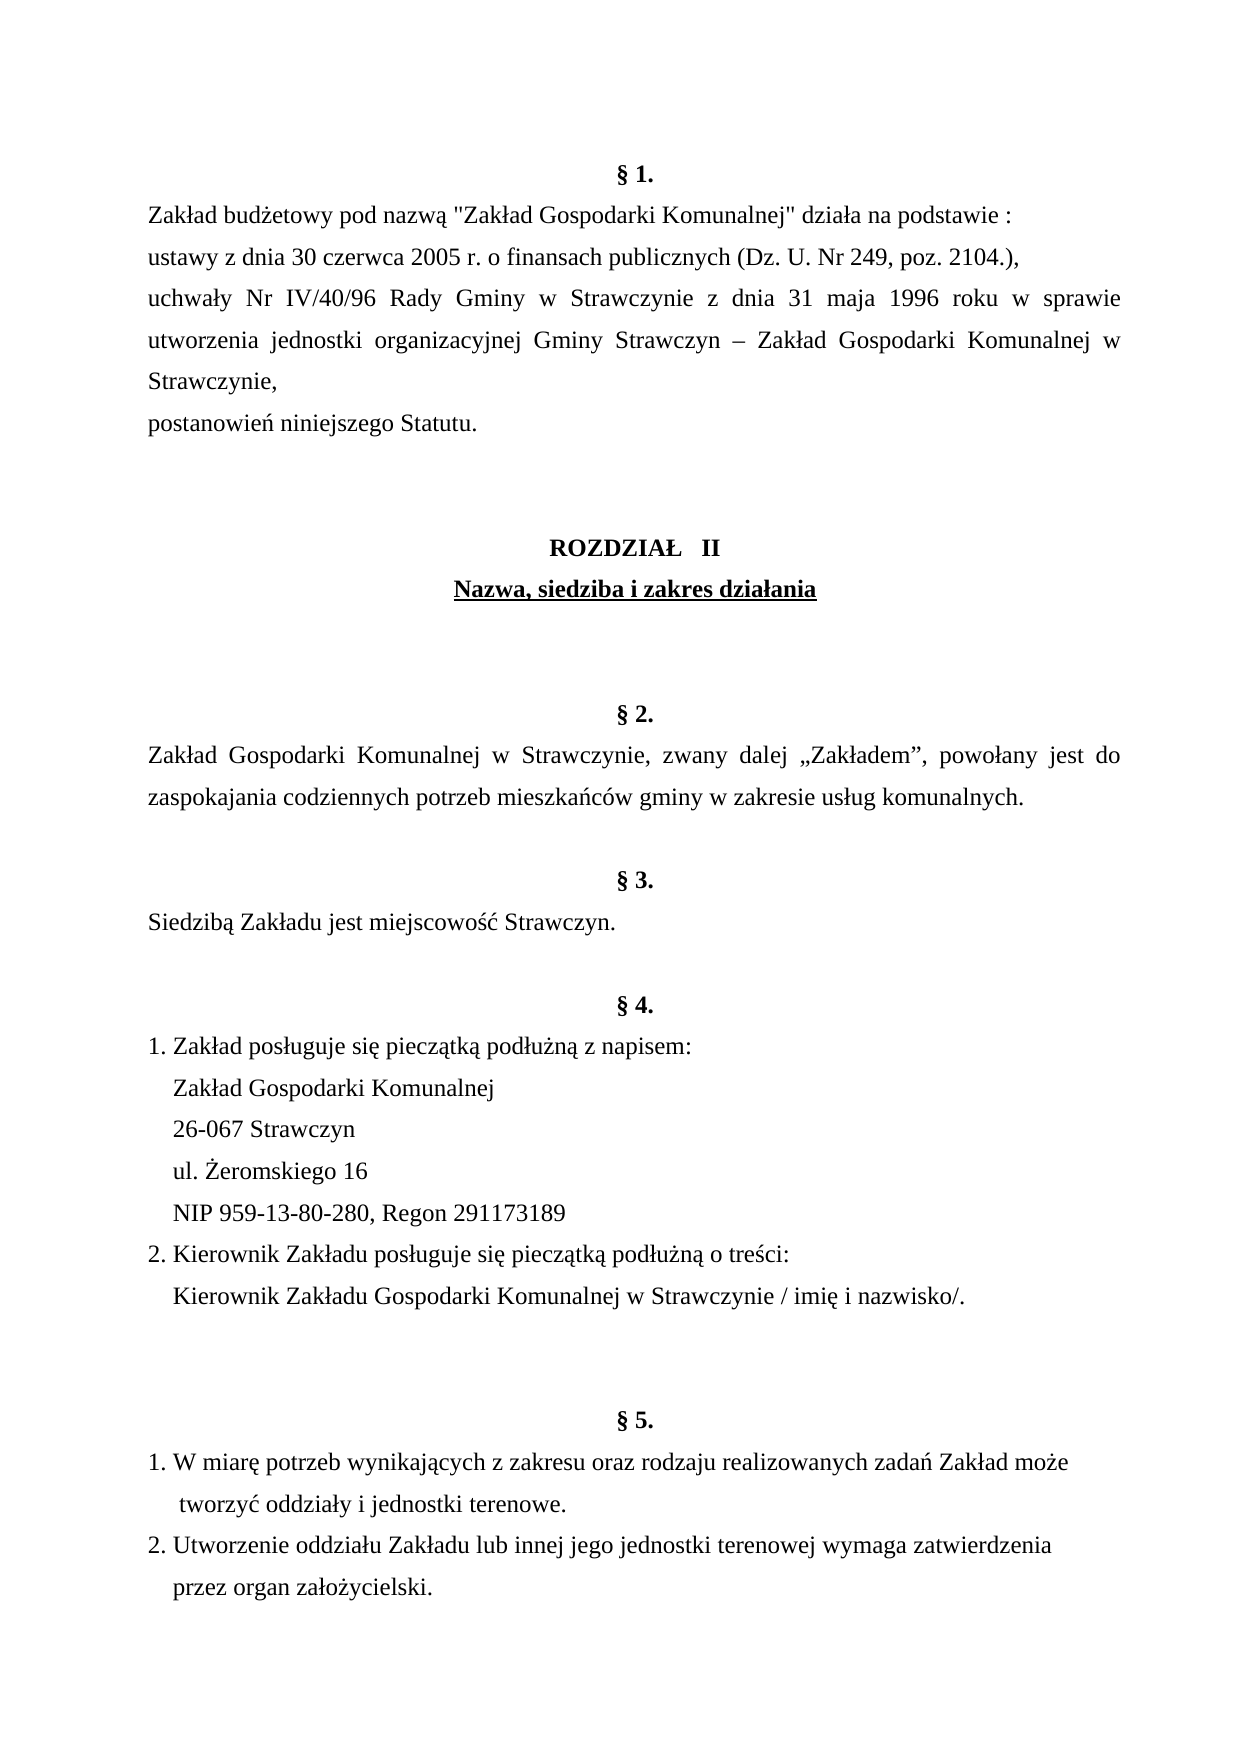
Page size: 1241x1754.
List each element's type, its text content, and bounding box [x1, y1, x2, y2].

text ROZDZIAŁ II [148, 534, 1122, 561]
text Zakład Gospodarki Komunalnej [148, 1074, 1122, 1102]
text Zakład Gospodarki Komunalnej w Strawczynie, zwany dalej „Zakładem”, powołany jest do zaspokajania codziennych potrzeb mieszkańców gminy w zakresie usług komunalnych. [148, 742, 1122, 811]
list uchwały Nr IV/40/96 Rady Gminy w Strawczynie z dnia 31 maja 1996 roku w sprawie utworzenia jednostki organizacyjnej Gminy Strawczyn – Zakład Gospodarki Komunalnej w Strawczynie, [148, 284, 1122, 395]
text Nazwa, siedziba i zakres działania [148, 575, 1122, 603]
text § 4. [148, 991, 1122, 1019]
list ustawy z dnia 30 czerwca 2005 r. o finansach publicznych (Dz. U. Nr 249, poz. 2104.), [148, 243, 1122, 271]
text 1. W miarę potrzeb wynikających z zakresu oraz rodzaju realizowanych zadań Zakład może [148, 1448, 1122, 1476]
text 1. Zakład posługuje się pieczątką podłużną z napisem: [148, 1032, 1122, 1060]
text § 2. [148, 700, 1122, 728]
text 26-067 Strawczyn [148, 1116, 1122, 1143]
text Kierownik Zakładu Gospodarki Komunalnej w Strawczynie / imię i nazwisko/. [148, 1282, 1122, 1309]
text NIP 959-13-80-280, Regon 291173189 [148, 1199, 1122, 1226]
text tworzyć oddziały i jednostki terenowe. [148, 1490, 1122, 1517]
text § 1. [148, 160, 1122, 187]
text Siedzibą Zakładu jest miejscowość Strawczyn. [148, 908, 1122, 936]
text 2. Kierownik Zakładu posługuje się pieczątką podłużną o treści: [148, 1240, 1122, 1268]
text § 3. [148, 866, 1122, 894]
list postanowień niniejszego Statutu. [148, 409, 1122, 437]
text Zakład budżetowy pod nazwą "Zakład Gospodarki Komunalnej" działa na podstawie : [148, 201, 1122, 229]
text przez organ założycielski. [148, 1573, 1122, 1601]
text 2. Utworzenie oddziału Zakładu lub innej jego jednostki terenowej wymaga zatwierdzenia [148, 1531, 1122, 1559]
text § 5. [148, 1407, 1122, 1434]
text ul. Żeromskiego 16 [148, 1157, 1122, 1185]
